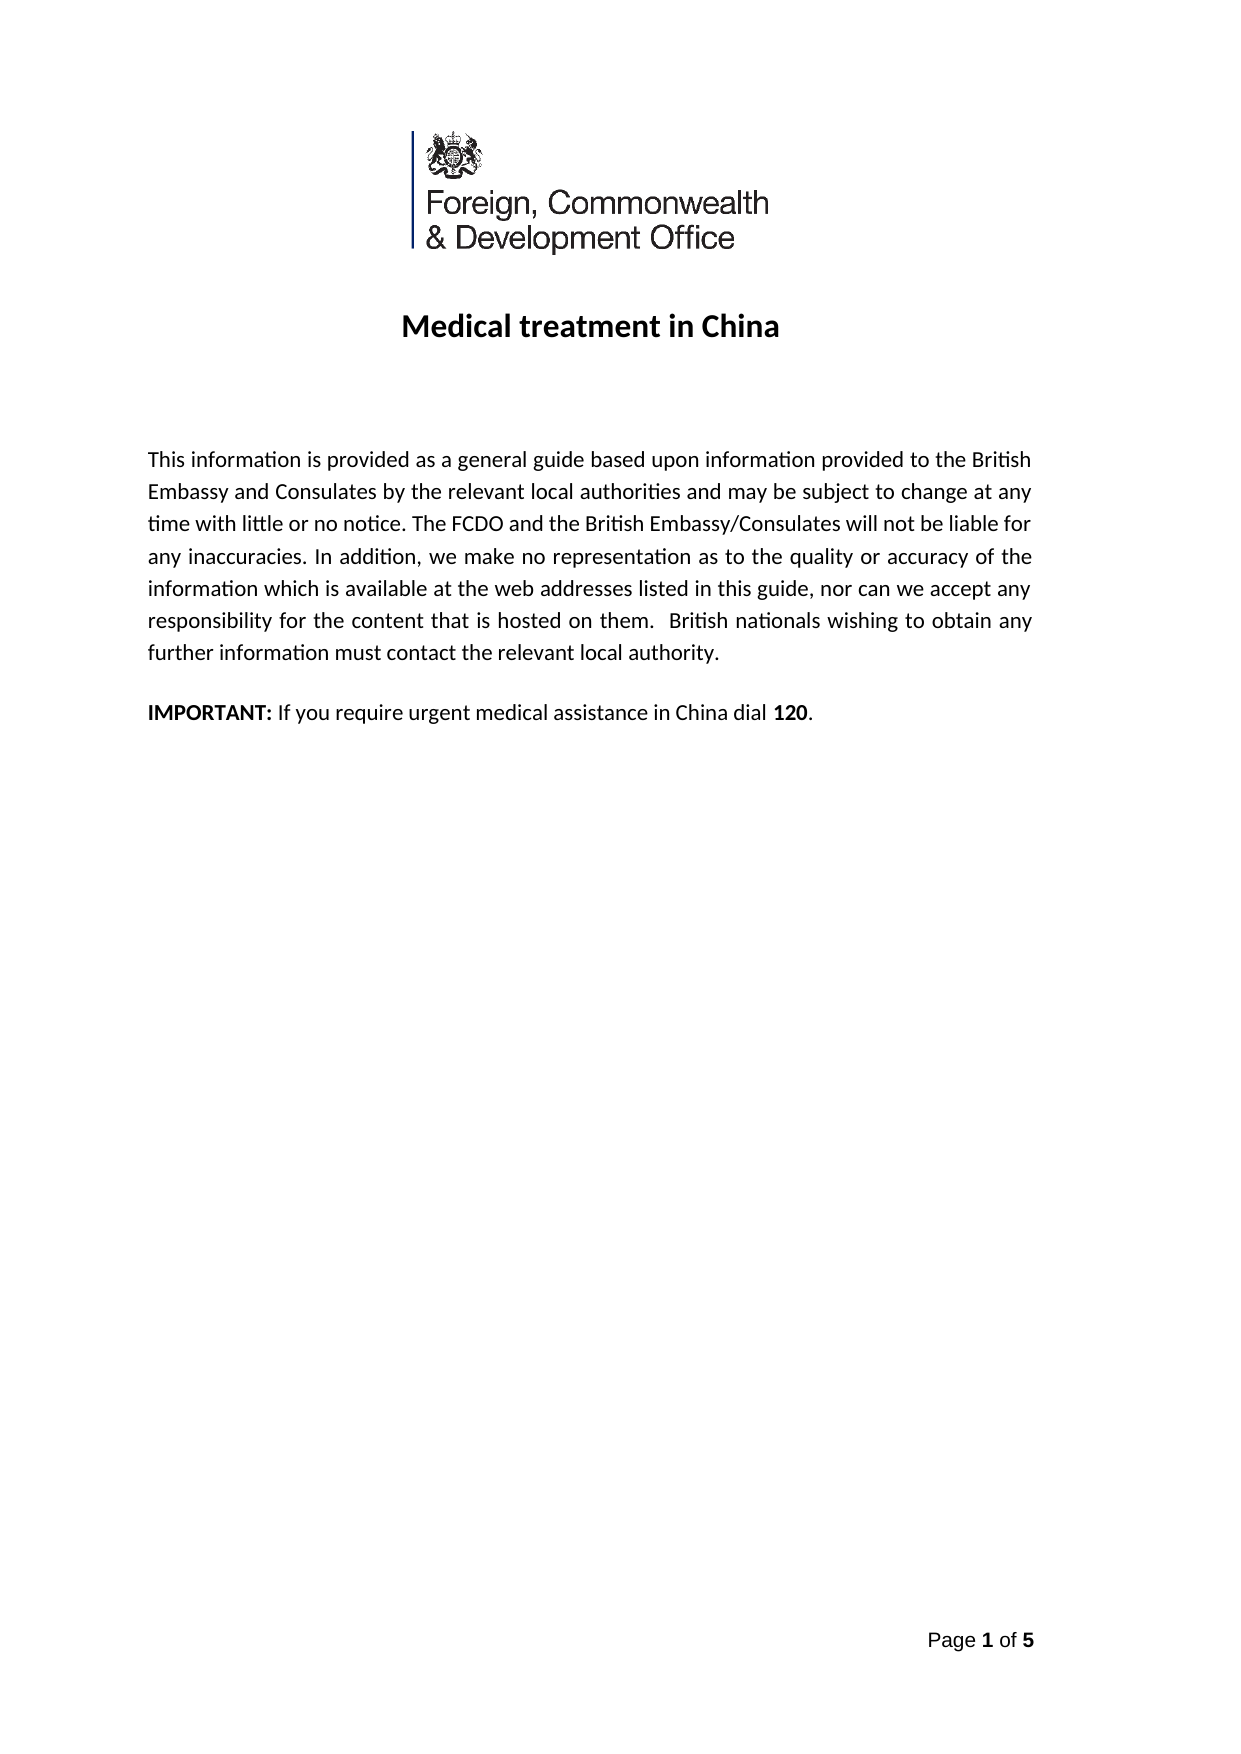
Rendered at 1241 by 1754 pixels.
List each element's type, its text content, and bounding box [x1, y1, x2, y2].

text This information is provided as a general guide based upon information provided to the British Embassy and Consulates by the relevant local authorities and may be subject to change at any time with little or no notice. The FCDO and the British Embassy/Consulates will not be liable for any inaccuracies. In addition, we make no representation as to the quality or accuracy of the information which is available at the web addresses listed in this guide, nor can we accept any responsibility for the content that is hosted on them. British nationals wishing to obtain any further information must contact the relevant local authority. [148, 445, 1034, 666]
table_header Medical treatment in China [192, 131, 989, 352]
text IMPORTANT: If you require urgent medical assistance in China dial 120. [148, 698, 1034, 727]
table_cell [192, 352, 989, 389]
